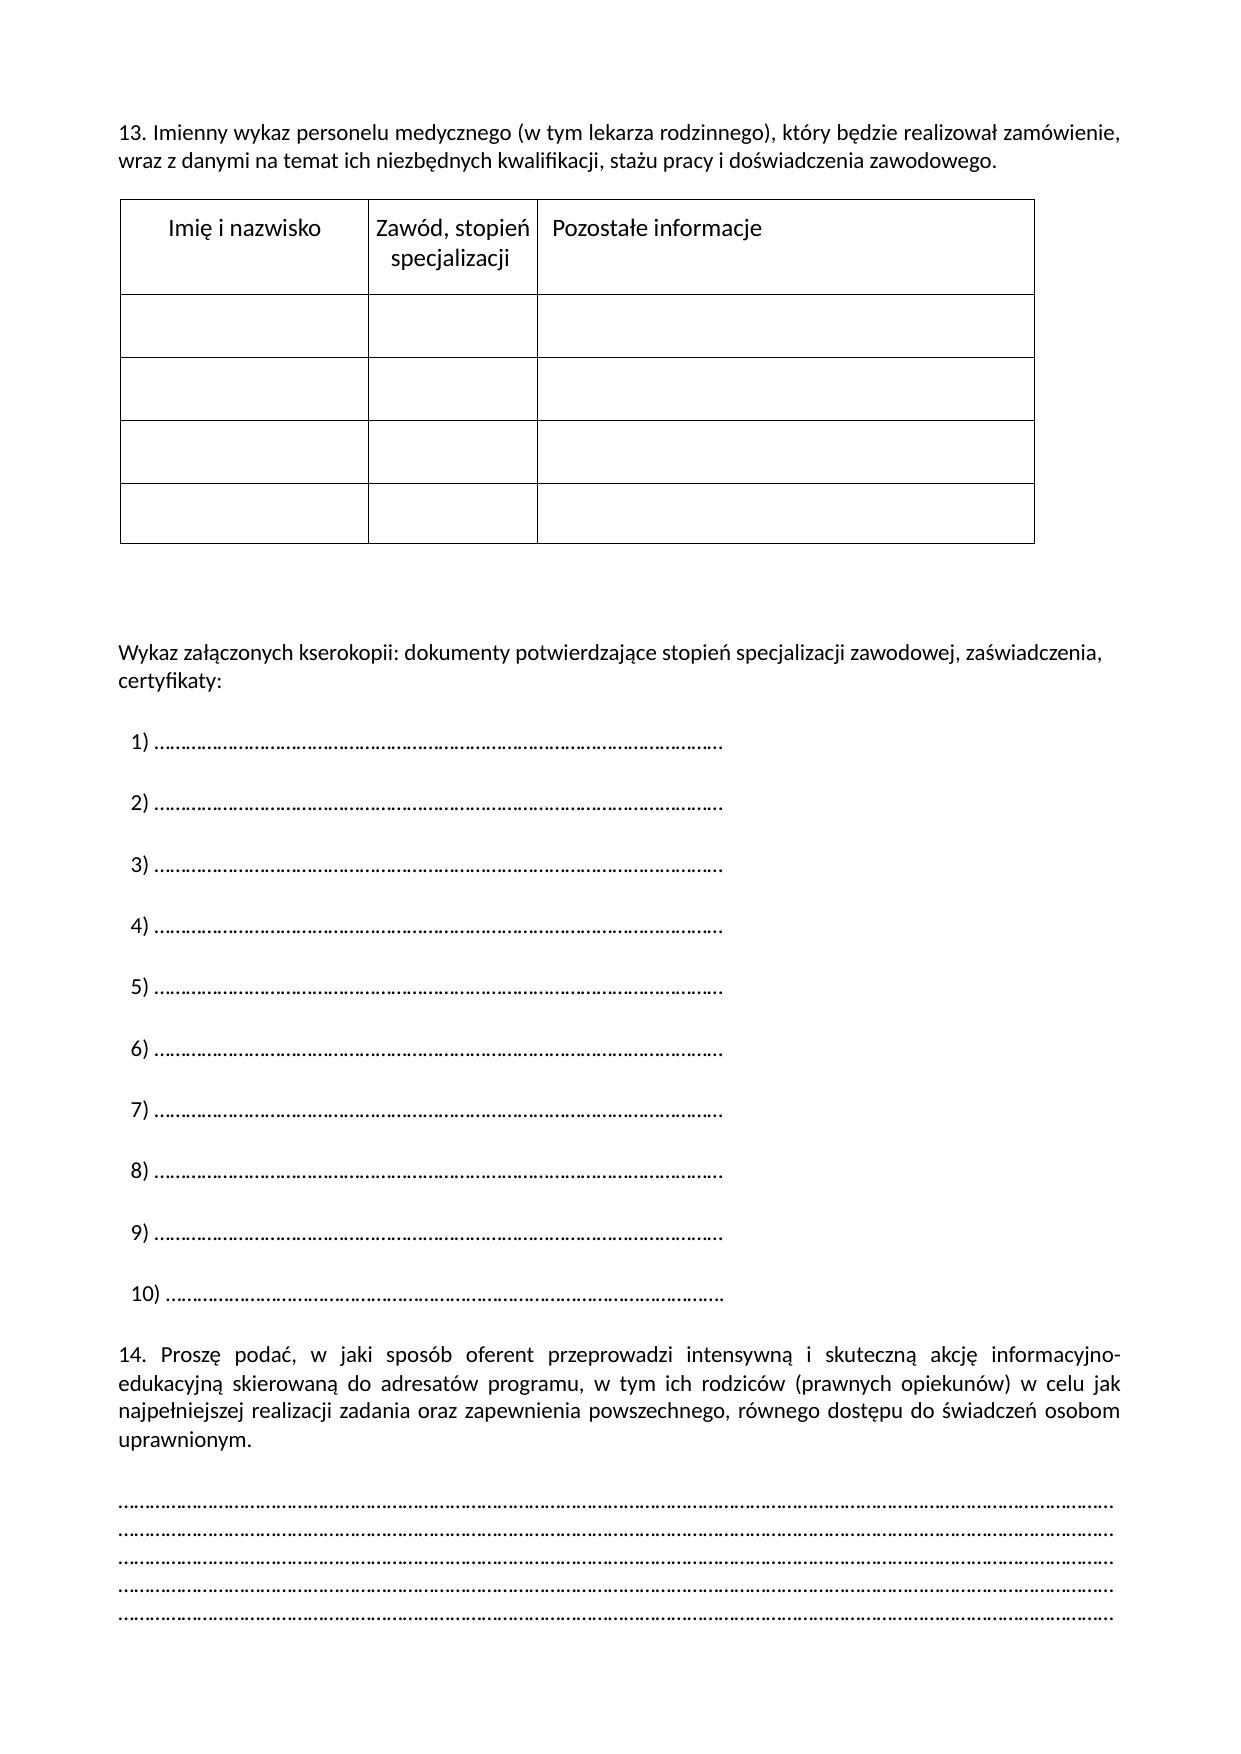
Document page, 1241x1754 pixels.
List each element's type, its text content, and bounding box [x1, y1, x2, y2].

table_cell [538, 295, 1034, 357]
table_header Zawód, stopień specjalizacji [369, 200, 537, 294]
table_header Pozostałe informacje [538, 200, 1034, 294]
table_cell [369, 421, 537, 483]
table_cell [369, 295, 537, 357]
text 14. Proszę podać, w jaki sposób oferent przeprowadzi intensywną i skuteczną akcję informacyjno-edukacyjną skierowaną do adresatów programu, w tym ich rodziców (prawnych opiekunów) w celu jak najpełniejszej realizacji zadania oraz zapewnienia powszechnego, równego dostępu do świadczeń osobom uprawnionym. [118, 1341, 1122, 1453]
table_cell [369, 358, 537, 420]
text ……………………………………………………………………………………………………………………………………………………………………………………………………………………………………………………………………………………………………………………………………………………………………………………………………………………………………………………………………………………………………………………………………………………………………………………………………………………………………………………………………………………………………………………………………………………………………………………………………………………………………………………………………… [118, 1486, 1122, 1626]
text 1) ……………………………………………………………………………………………… [130, 727, 1122, 755]
table_cell [121, 421, 368, 483]
table_cell [538, 421, 1034, 483]
text 8) ……………………………………………………………………………………………… [130, 1157, 1122, 1184]
text 3) ……………………………………………………………………………………………… [130, 850, 1122, 878]
table_cell [121, 358, 368, 420]
text 2) ……………………………………………………………………………………………… [130, 788, 1122, 816]
text 4) ……………………………………………………………………………………………… [130, 911, 1122, 939]
table_cell [538, 484, 1034, 543]
table_cell [538, 358, 1034, 420]
text 10) ……………………………………………………………………………………………. [130, 1279, 1122, 1307]
text Wykaz załączonych kserokopii: dokumenty potwierdzające stopień specjalizacji zawodowej, zaświadczenia, certyfikaty: [118, 638, 1122, 694]
table_cell [369, 484, 537, 543]
table_cell [121, 295, 368, 357]
text 7) ……………………………………………………………………………………………… [130, 1095, 1122, 1123]
text 5) ……………………………………………………………………………………………… [130, 972, 1122, 1001]
table_cell [121, 484, 368, 543]
table_header Imię i nazwisko [121, 200, 368, 294]
text 13. Imienny wykaz personelu medycznego (w tym lekarza rodzinnego), który będzie realizował zamówienie, wraz z danymi na temat ich niezbędnych kwalifikacji, stażu pracy i doświadczenia zawodowego. [118, 118, 1122, 174]
text 6) ……………………………………………………………………………………………… [130, 1034, 1122, 1062]
text 9) ……………………………………………………………………………………………… [130, 1218, 1122, 1246]
